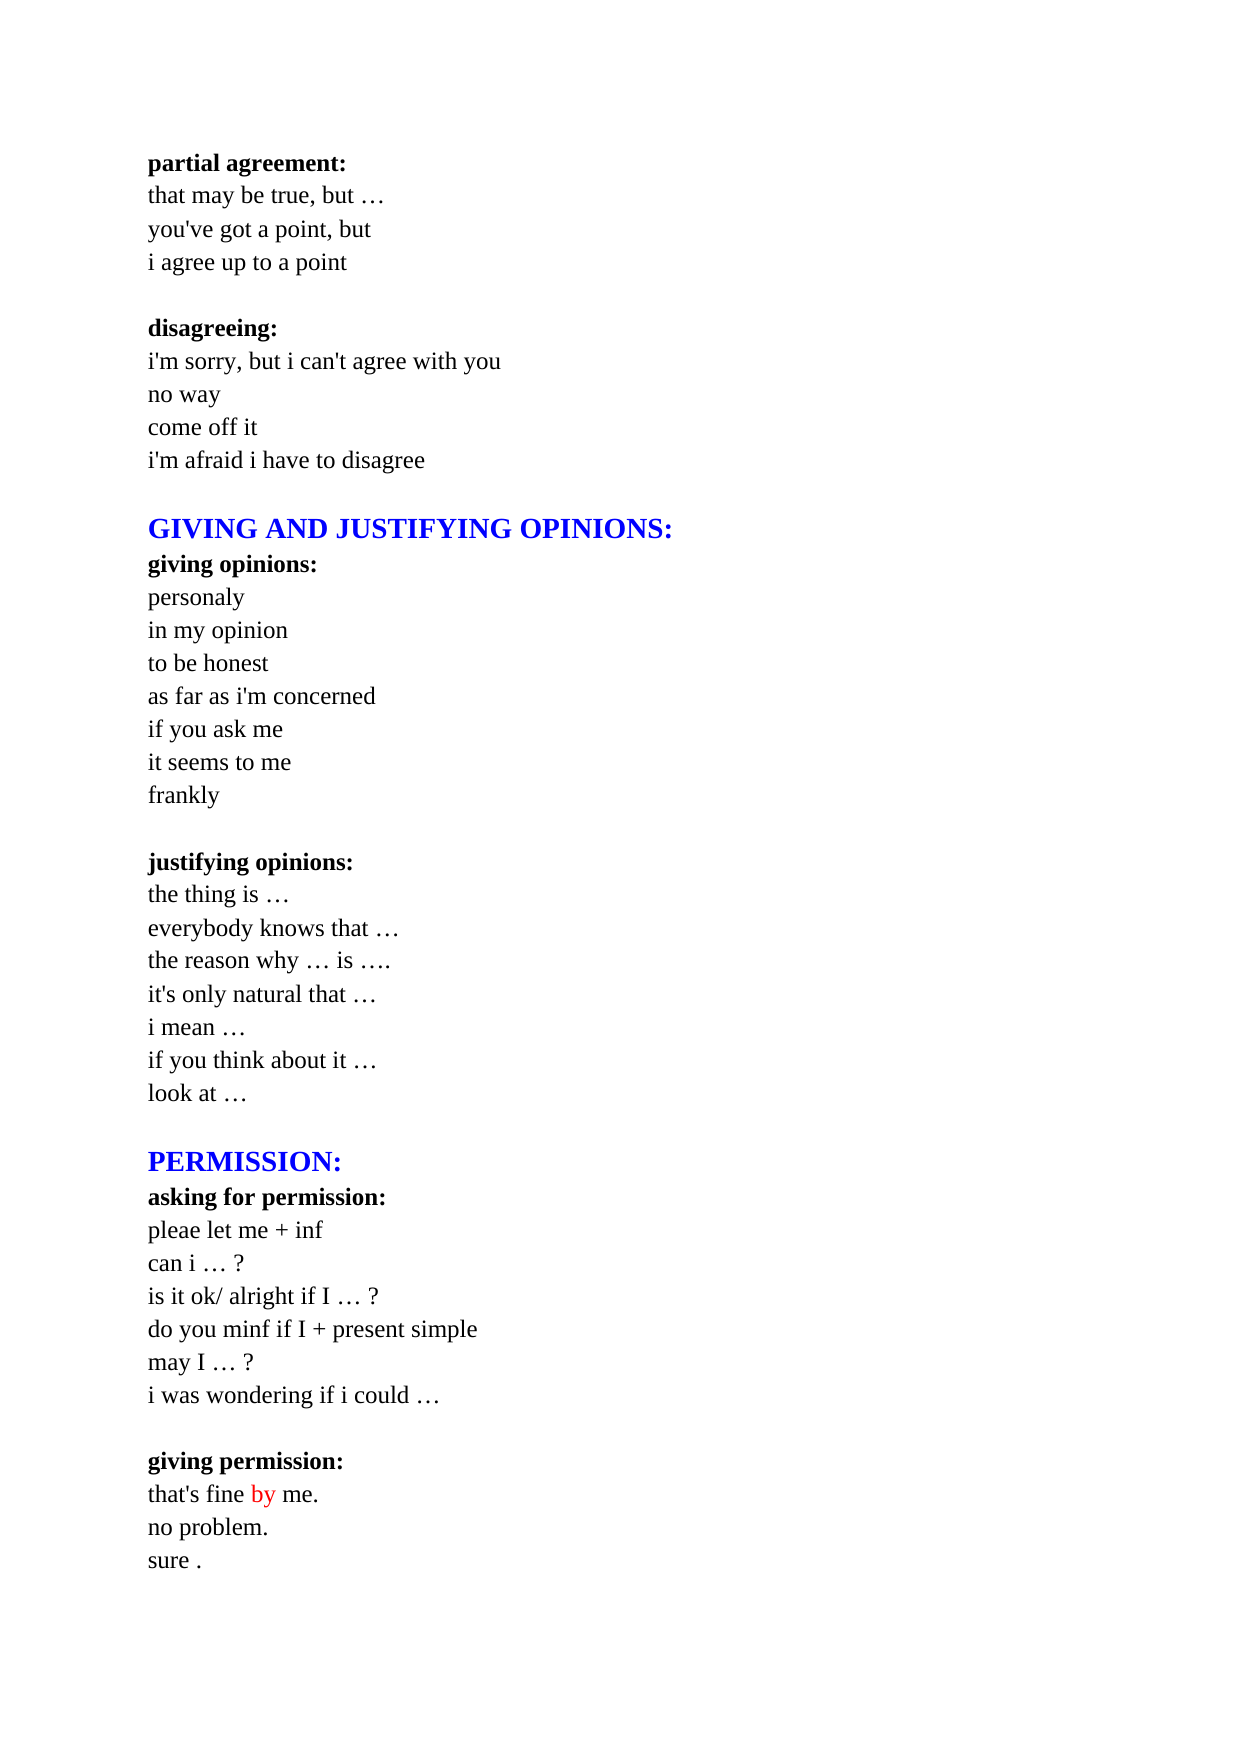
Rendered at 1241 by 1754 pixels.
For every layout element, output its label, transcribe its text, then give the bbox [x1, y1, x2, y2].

text giving opinions: [148, 549, 1093, 578]
text asking for permission: [148, 1182, 1093, 1211]
text pleae let me + inf [148, 1215, 1093, 1244]
text justifying opinions: [148, 847, 1093, 875]
text to be honest [148, 648, 1093, 677]
text you've got a point, but [148, 214, 1093, 242]
text come off it [148, 412, 1093, 441]
text everybody knows that … [148, 913, 1093, 941]
text can i … ? [148, 1248, 1093, 1277]
text i agree up to a point [148, 247, 1093, 275]
text as far as i'm concerned [148, 681, 1093, 710]
text i'm afraid i have to disagree [148, 445, 1093, 473]
text i'm sorry, but i can't agree with you [148, 346, 1093, 374]
text the reason why … is …. [148, 946, 1093, 974]
text is it ok/ alright if I … ? [148, 1281, 1093, 1310]
text no problem. [148, 1512, 1093, 1541]
text that's fine by me. [148, 1479, 1093, 1508]
text if you think about it … [148, 1045, 1093, 1073]
text look at … [148, 1078, 1093, 1106]
text it seems to me [148, 747, 1093, 776]
text that may be true, but … [148, 181, 1093, 209]
text it's only natural that … [148, 979, 1093, 1007]
text PERMISSION: [148, 1144, 1093, 1177]
text sure . [148, 1546, 1093, 1574]
text do you minf if I + present simple [148, 1314, 1093, 1343]
text i was wondering if i could … [148, 1380, 1093, 1409]
text may I … ? [148, 1347, 1093, 1376]
text frankly [148, 781, 1093, 809]
text if you ask me [148, 714, 1093, 743]
text disagreeing: [148, 313, 1093, 341]
text giving permission: [148, 1446, 1093, 1475]
text partial agreement: [148, 148, 1093, 176]
text i mean … [148, 1012, 1093, 1040]
text the thing is … [148, 879, 1093, 908]
text GIVING AND JUSTIFYING OPINIONS: [148, 511, 1093, 544]
text no way [148, 379, 1093, 407]
text personaly [148, 582, 1093, 611]
text in my opinion [148, 615, 1093, 644]
